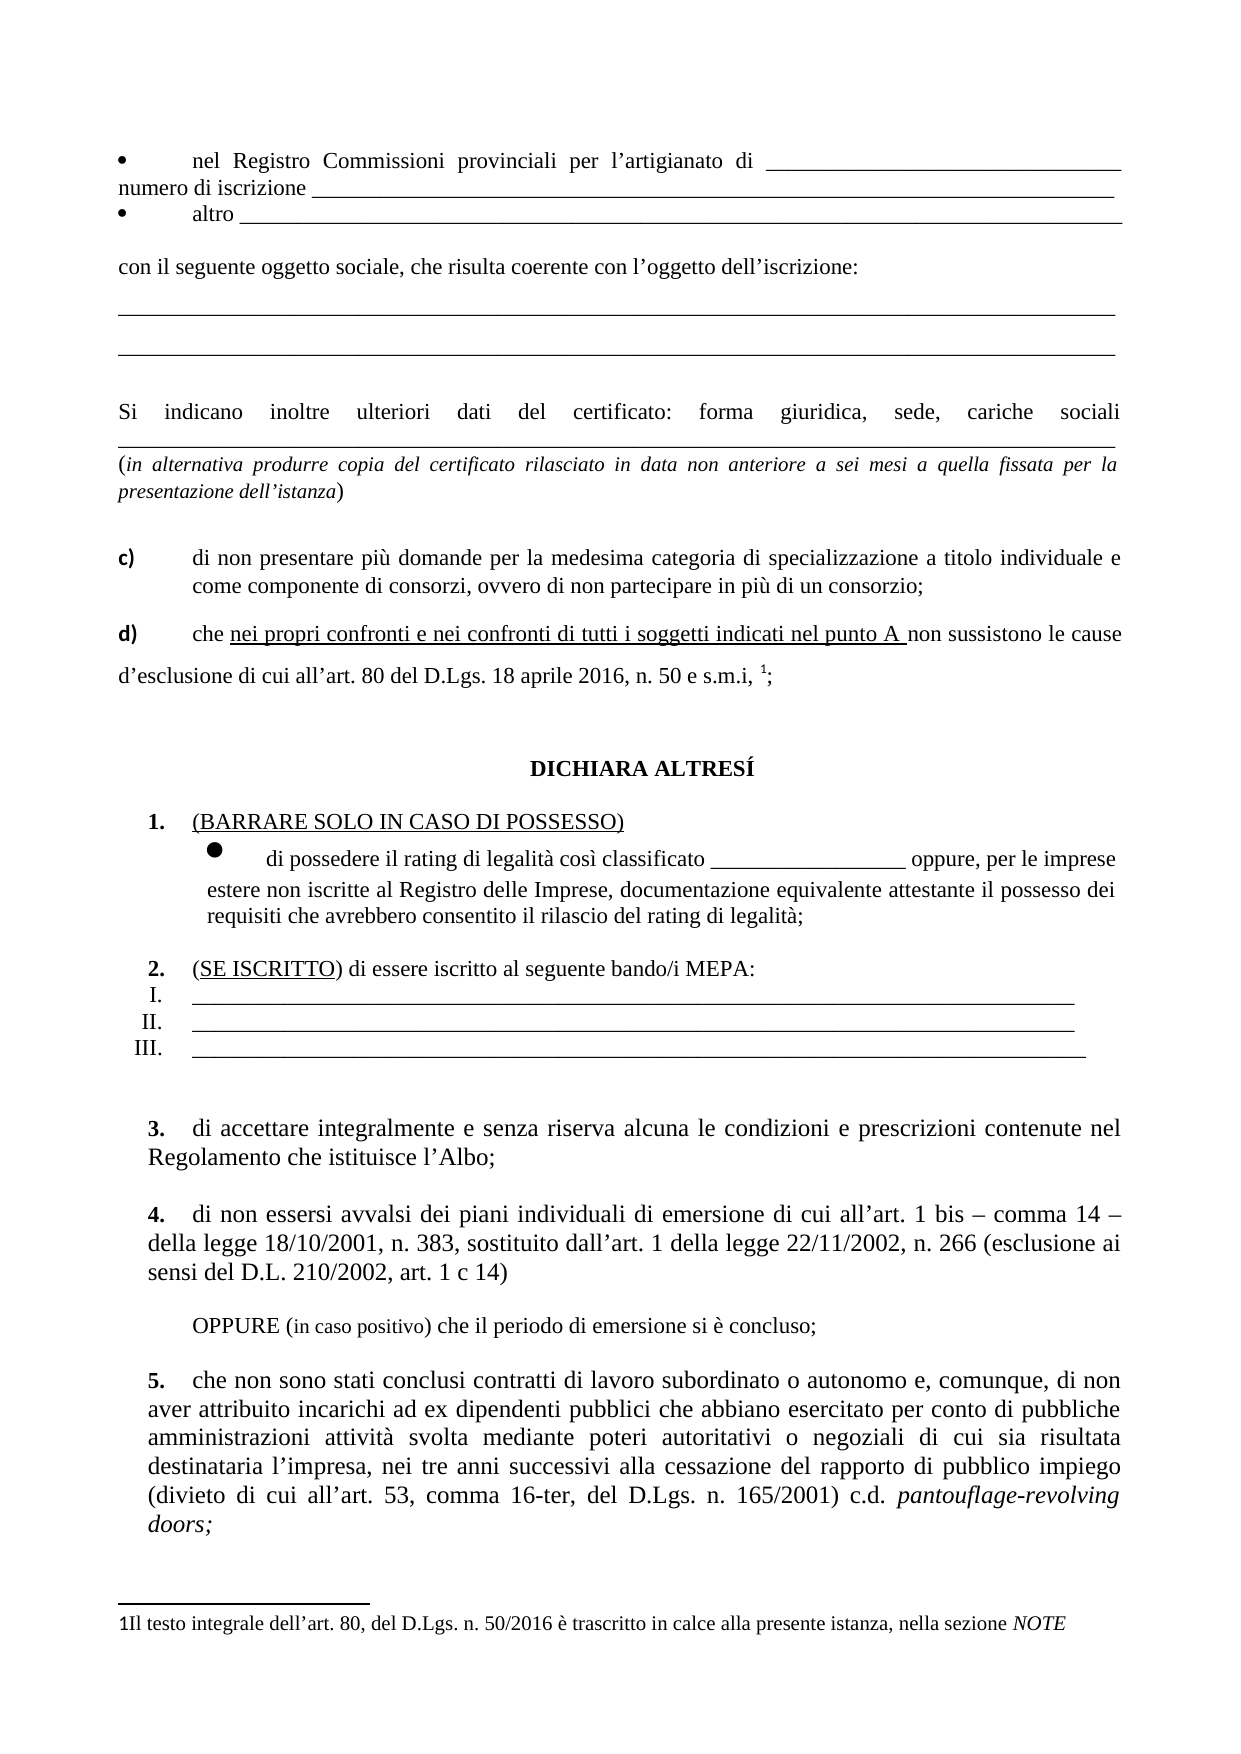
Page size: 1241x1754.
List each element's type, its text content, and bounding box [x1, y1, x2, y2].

list di possedere il rating di legalità così classificato _________________ oppure, per le imprese estere non iscritte al Registro delle Imprese, documentazione equivalente attestante il possesso dei requisiti che avrebbero consentito il rilascio del rating di legalità; [207, 834, 1117, 929]
list (BARRARE SOLO IN CASO DI POSSESSO) [148, 808, 1122, 834]
list _____________________________________________________________________________ [162, 982, 1122, 1008]
list con il seguente oggetto sociale, che risulta coerente con l’oggetto dell’iscrizione: [118, 253, 1122, 279]
list Si indicano inoltre ulteriori dati del certificato: forma giuridica, sede, cariche sociali _______________________________________________________________________________________ [118, 398, 1122, 451]
list che nei propri confronti e nei confronti di tutti i soggetti indicati nel punto A non sussistono le cause d’esclusione di cui all’art. 80 del D.Lgs. 18 aprile 2016, n. 50 e s.m.i, ; [118, 619, 1122, 689]
list di non presentare più domande per la medesima categoria di specializzazione a titolo individuale e come componente di consorzi, ovvero di non partecipare in più di un consorzio; [118, 543, 1122, 599]
text DICHIARA ALTRESÍ [162, 755, 1122, 782]
list Il testo integrale dell’art. 80, del D.Lgs. n. 50/2016 è trascritto in calce alla presente istanza, nella sezione NOTE [118, 1610, 1122, 1636]
list altro _____________________________________________________________________________ [118, 200, 1122, 227]
list di accettare integralmente e senza riserva alcuna le condizioni e prescrizioni contenute nel Regolamento che istituisce l’Albo; [148, 1113, 1122, 1171]
list che non sono stati conclusi contratti di lavoro subordinato o autonomo e, comunque, di non aver attribuito incarichi ad ex dipendenti pubblici che abbiano esercitato per conto di pubbliche amministrazioni attività svolta mediante poteri autoritativi o negoziali di cui sia risultata destinataria l’impresa, nei tre anni successivi alla cessazione del rapporto di pubblico impiego (divieto di cui all’art. 53, comma 16-ter, del D.Lgs. n. 165/2001) c.d. pantouflage-revolving doors; [148, 1365, 1122, 1537]
list (in alternativa produrre copia del certificato rilasciato in data non anteriore a sei mesi a quella fissata per la presentazione dell’istanza) [118, 451, 1122, 503]
list nel Registro Commissioni provinciali per l’artigianato di _______________________________ numero di iscrizione ______________________________________________________________________ [118, 148, 1122, 200]
list _____________________________________________________________________________ [162, 1008, 1122, 1034]
list di non essersi avvalsi dei piani individuali di emersione di cui all’art. 1 bis – comma 14 – della legge 18/10/2001, n. 383, sostituito dall’art. 1 della legge 22/11/2002, n. 266 (esclusione ai sensi del D.L. 210/2002, art. 1 c 14) [148, 1199, 1122, 1286]
list ______________________________________________________________________________ [162, 1034, 1122, 1061]
list (SE ISCRITTO) di essere iscritto al seguente bando/i MEPA: [148, 955, 1122, 982]
list ______________________________________________________________________________________________________________________________________________________________________________ [118, 292, 1122, 358]
text OPPURE (in caso positivo) che il periodo di emersione si è concluso; [192, 1312, 1122, 1338]
